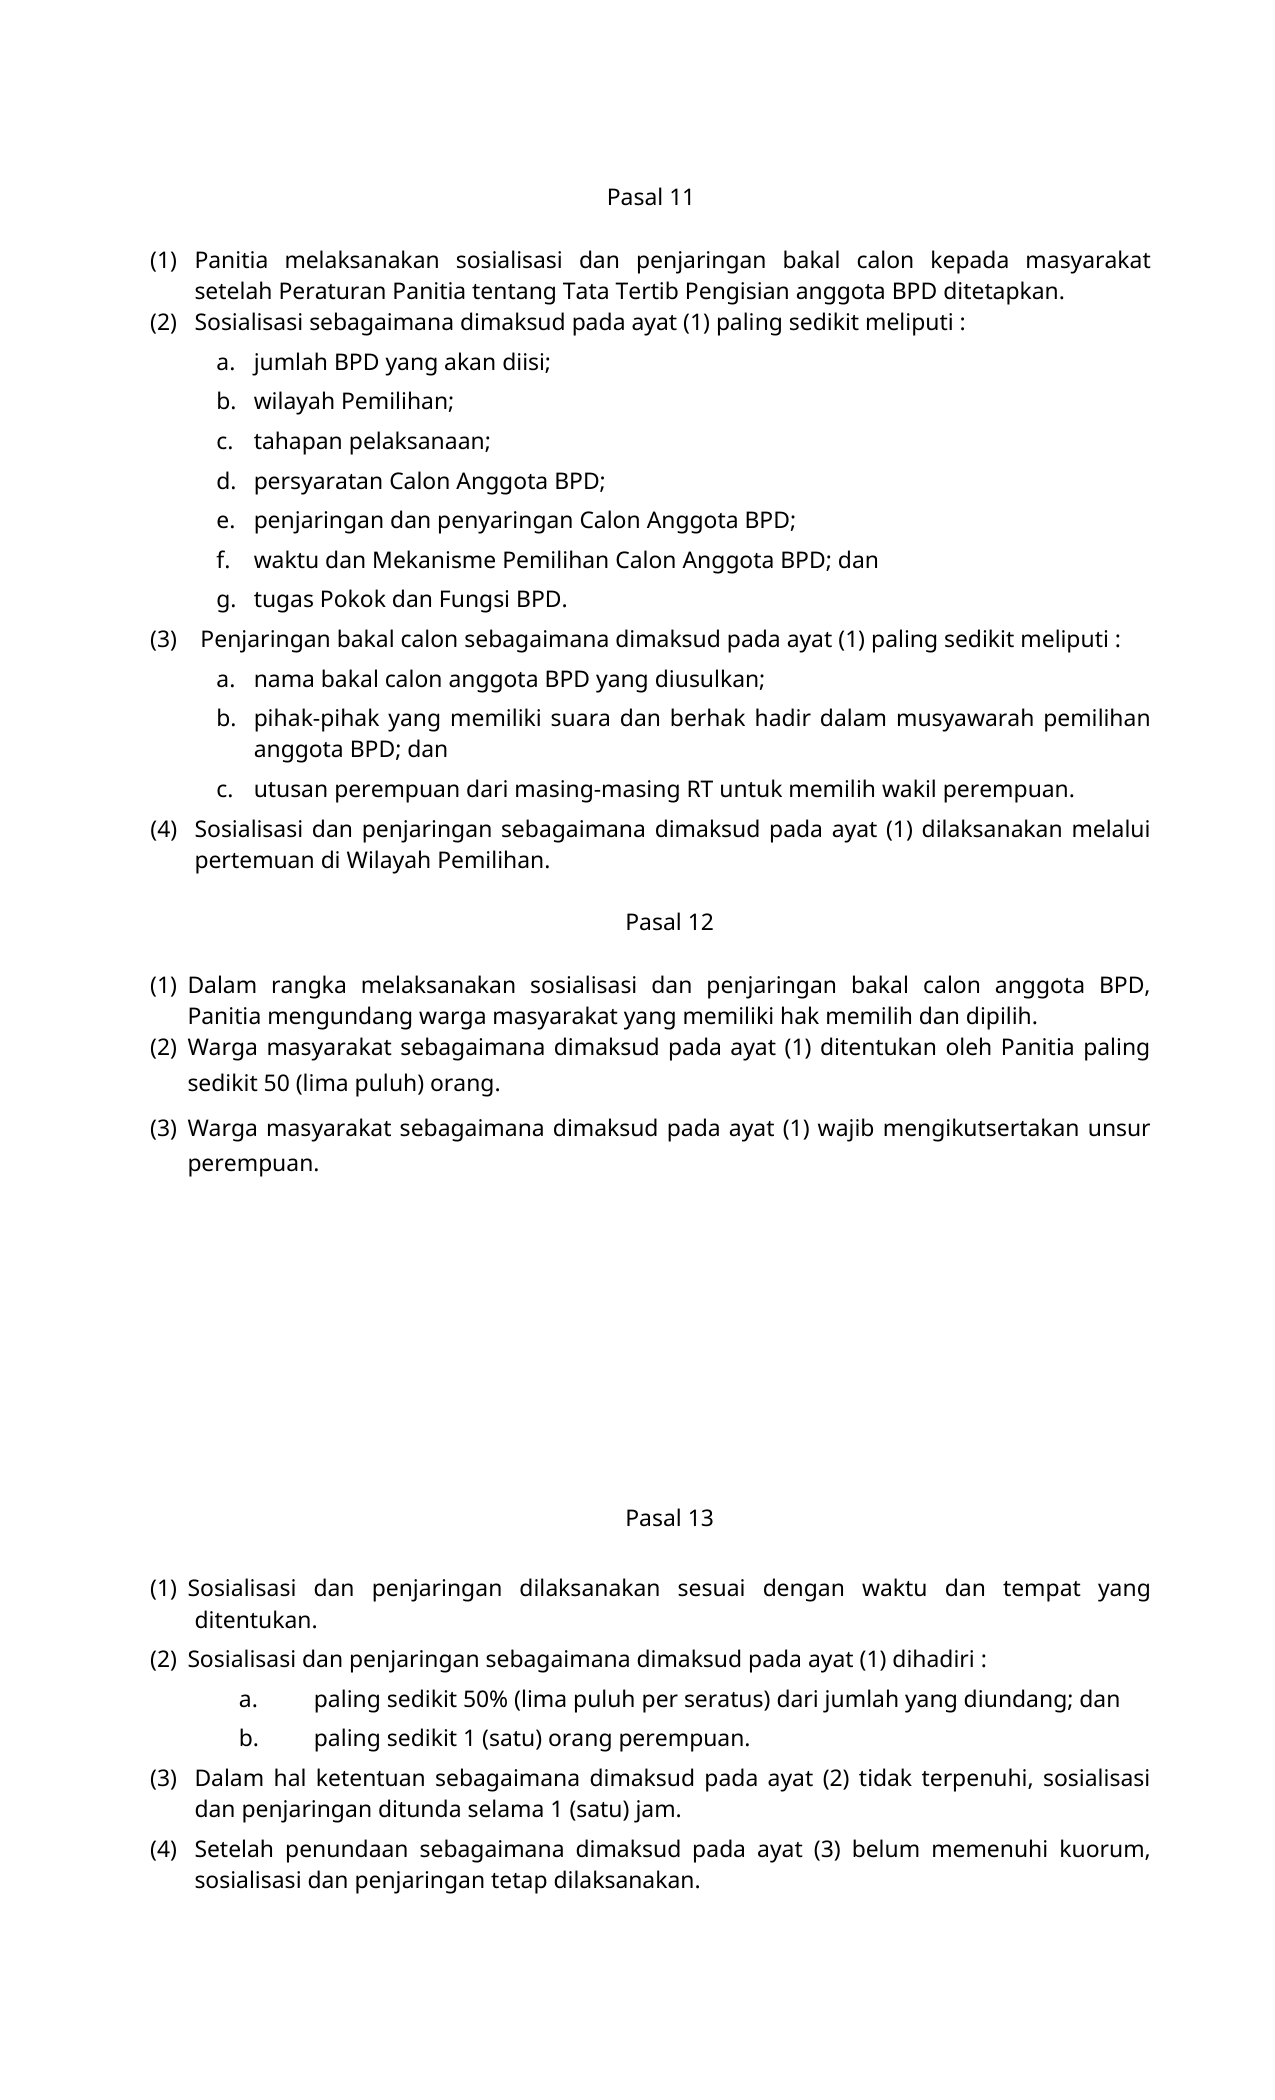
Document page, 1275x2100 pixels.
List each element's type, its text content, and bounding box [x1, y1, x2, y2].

list Penjaringan bakal calon sebagaimana dimaksud pada ayat (1) paling sedikit meliputi : [150, 623, 1152, 654]
list pihak-pihak yang memiliki suara dan berhak hadir dalam musyawarah pemilihan anggota BPD; dan [216, 702, 1152, 764]
list penjaringan dan penyaringan Calon Anggota BPD; [216, 504, 1152, 535]
list Sosialisasi dan penjaringan sebagaimana dimaksud pada ayat (1) dihadiri : [150, 1643, 1152, 1674]
list waktu dan Mekanisme Pemilihan Calon Anggota BPD; dan [216, 544, 1152, 575]
list Dalam rangka melaksanakan sosialisasi dan penjaringan bakal calon anggota BPD, Panitia mengundang warga masyarakat yang memiliki hak memilih dan dipilih. [150, 969, 1152, 1031]
list persyaratan Calon Anggota BPD; [216, 464, 1152, 496]
list Warga masyarakat sebagaimana dimaksud pada ayat (1) ditentukan oleh Panitia paling sedikit 50 (lima puluh) orang. [150, 1031, 1152, 1098]
list Sosialisasi dan penjaringan sebagaimana dimaksud pada ayat (1) dilaksanakan melalui pertemuan di Wilayah Pemilihan. [150, 812, 1152, 875]
list tugas Pokok dan Fungsi BPD. [216, 583, 1152, 614]
text Pasal 11 [150, 181, 1152, 212]
list paling sedikit 1 (satu) orang perempuan. [239, 1722, 1152, 1754]
list Sosialisasi sebagaimana dimaksud pada ayat (1) paling sedikit meliputi : [150, 306, 1152, 337]
list paling sedikit 50% (lima puluh per seratus) dari jumlah yang diundang; dan [239, 1683, 1152, 1714]
list Sosialisasi dan penjaringan dilaksanakan sesuai dengan waktu dan tempat yang ditentukan. [150, 1572, 1152, 1635]
list tahapan pelaksanaan; [216, 425, 1152, 456]
list Setelah penundaan sebagaimana dimaksud pada ayat (3) belum memenuhi kuorum, sosialisasi dan penjaringan tetap dilaksanakan. [150, 1833, 1152, 1895]
list wilayah Pemilihan; [216, 385, 1152, 417]
list nama bakal calon anggota BPD yang diusulkan; [216, 662, 1152, 694]
list Dalam hal ketentuan sebagaimana dimaksud pada ayat (2) tidak terpenuhi, sosialisasi dan penjaringan ditunda selama 1 (satu) jam. [150, 1762, 1152, 1824]
list Warga masyarakat sebagaimana dimaksud pada ayat (1) wajib mengikutsertakan unsur perempuan. [150, 1111, 1152, 1179]
list Panitia melaksanakan sosialisasi dan penjaringan bakal calon kepada masyarakat setelah Peraturan Panitia tentang Tata Tertib Pengisian anggota BPD ditetapkan. [150, 244, 1152, 306]
list utusan perempuan dari masing-masing RT untuk memilih wakil perempuan. [216, 773, 1152, 804]
list jumlah BPD yang akan diisi; [216, 346, 1152, 377]
list Pasal 13 [187, 1502, 1152, 1533]
list Pasal 12 [187, 906, 1152, 937]
